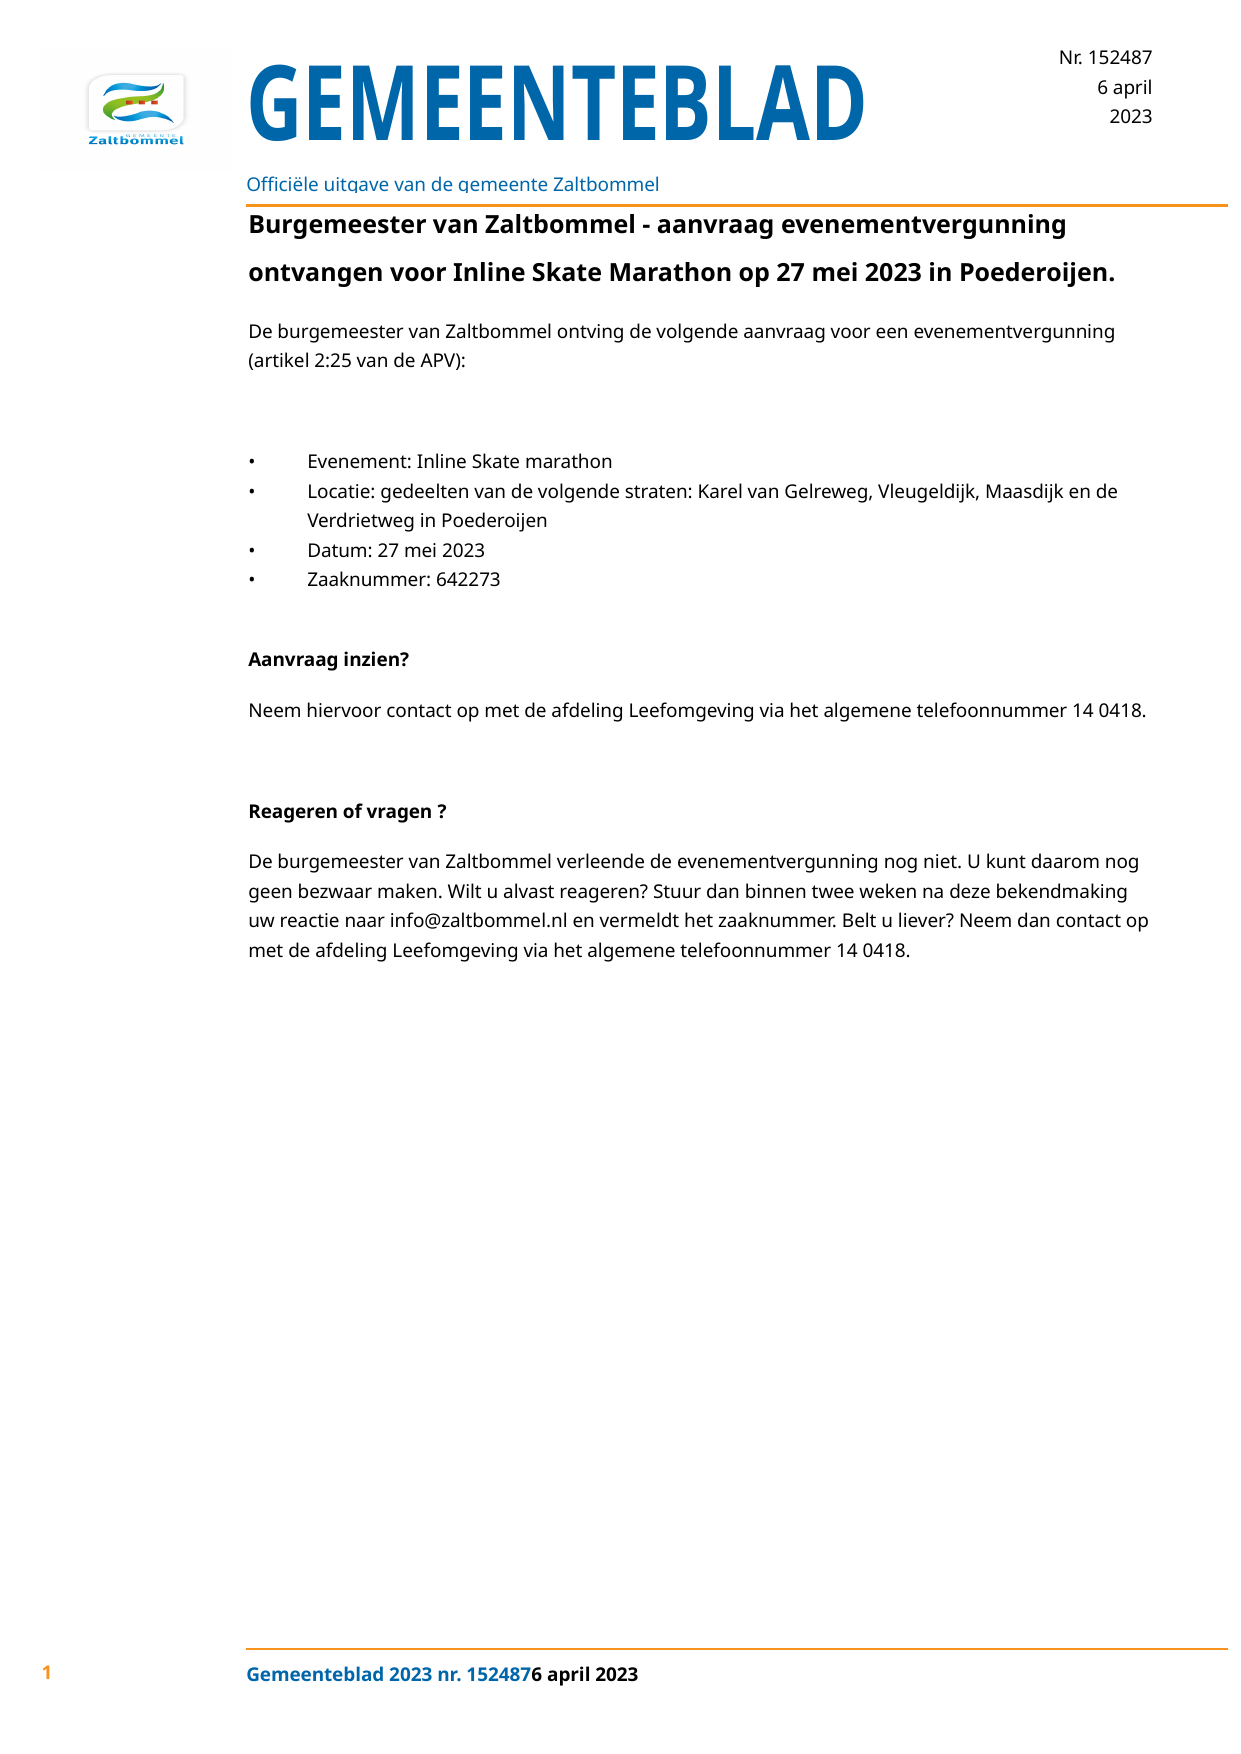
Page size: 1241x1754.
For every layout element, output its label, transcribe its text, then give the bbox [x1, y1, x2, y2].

text Neem hiervoor contact op met de afdeling Leefomgeving via het algemene telefoonnummer 14 0418. [248, 697, 1152, 723]
text Reageren of vragen ? [248, 798, 1152, 824]
list Zaaknummer: 642273 [248, 567, 1152, 592]
picture [41, 47, 231, 172]
list Datum: 27 mei 2023 [248, 537, 1152, 563]
text Burgemeester van Zaltbommel - aanvraag evenementvergunning ontvangen voor Inline Skate Marathon op 27 mei 2023 in Poederoijen. [248, 207, 1152, 288]
list Locatie: gedeelten van de volgende straten: Karel van Gelreweg, Vleugeldijk, Maasdijk en de Verdrietweg in Poederoijen [248, 478, 1152, 533]
text De burgemeester van Zaltbommel ontving de volgende aanvraag voor een evenementvergunning (artikel 2:25 van de APV): [248, 318, 1152, 373]
text Aanvraag inzien? [248, 647, 1152, 672]
text De burgemeester van Zaltbommel verleende de evenementvergunning nog niet. U kunt daarom nog geen bezwaar maken. Wilt u alvast reageren? Stuur dan binnen twee weken na deze bekendmaking uw reactie naar info@zaltbommel.nl en vermeldt het zaaknummer. Belt u liever? Neem dan contact op met de afdeling Leefomgeving via het algemene telefoonnummer 14 0418. [248, 848, 1152, 963]
list Evenement: Inline Skate marathon [248, 448, 1152, 474]
